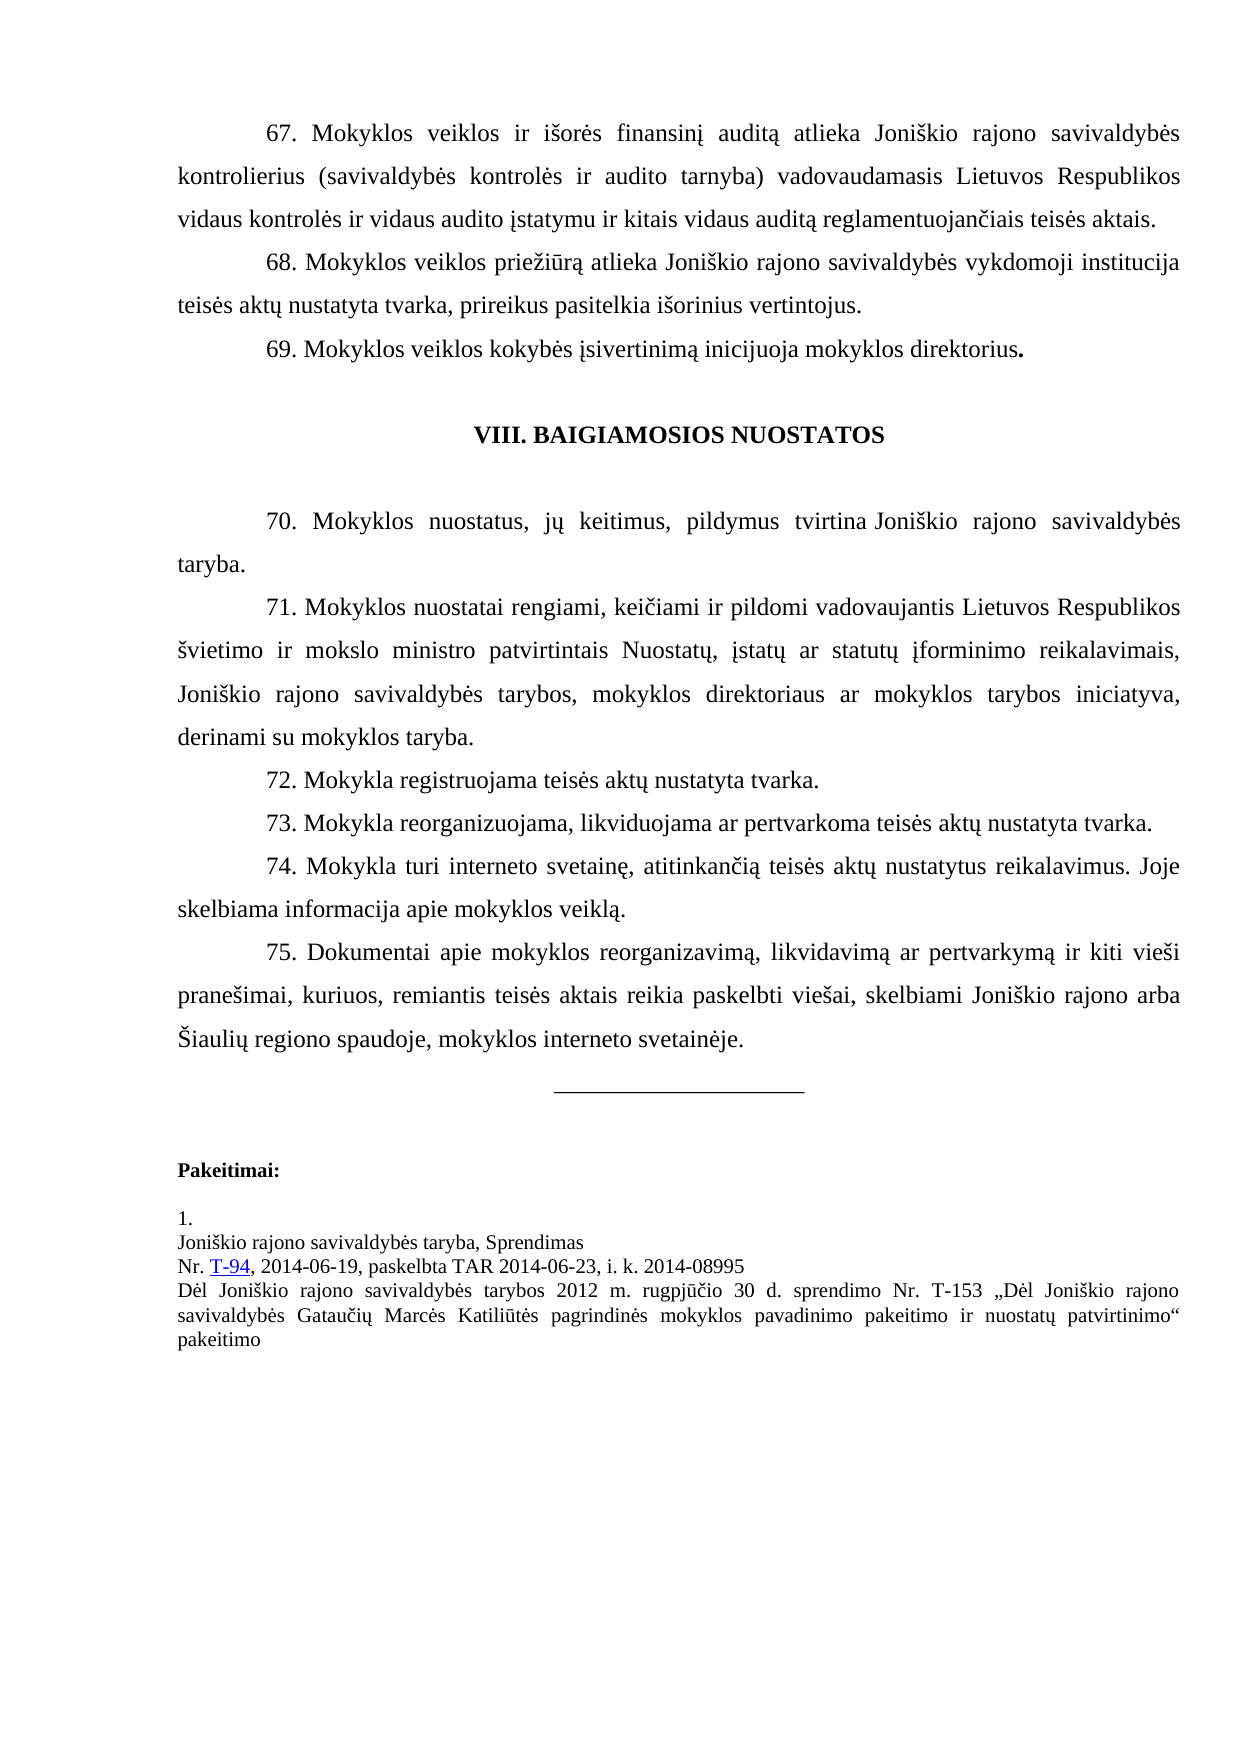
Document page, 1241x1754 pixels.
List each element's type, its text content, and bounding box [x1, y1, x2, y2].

text Dėl Joniškio rajono savivaldybės tarybos 2012 m. rugpjūčio 30 d. sprendimo Nr. T-153 „Dėl Joniškio rajono savivaldybės Gataučių Marcės Katiliūtės pagrindinės mokyklos pavadinimo pakeitimo ir nuostatų patvirtinimo“ pakeitimo [177, 1278, 1181, 1351]
text 72. Mokykla registruojama teisės aktų nustatyta tvarka. [177, 765, 1181, 794]
text ____________________ [177, 1067, 1181, 1096]
text 69. Mokyklos veiklos kokybės įsivertinimą inicijuoja mokyklos direktorius. [177, 334, 1181, 362]
text 73. Mokykla reorganizuojama, likviduojama ar pertvarkoma teisės aktų nustatyta tvarka. [177, 808, 1181, 837]
text Nr. T-94, 2014-06-19, paskelbta TAR 2014-06-23, i. k. 2014-08995 [177, 1254, 1181, 1278]
text 75. Dokumentai apie mokyklos reorganizavimą, likvidavimą ar pertvarkymą ir kiti vieši pranešimai, kuriuos, remiantis teisės aktais reikia paskelbti viešai, skelbiami Joniškio rajono arba Šiaulių regiono spaudoje, mokyklos interneto svetainėje. [177, 937, 1181, 1052]
text 68. Mokyklos veiklos priežiūrą atlieka Joniškio rajono savivaldybės vykdomoji institucija teisės aktų nustatyta tvarka, prireikus pasitelkia išorinius vertintojus. [177, 247, 1181, 319]
text 70. Mokyklos nuostatus, jų keitimus, pildymus tvirtina Joniškio rajono savivaldybės taryba. [177, 506, 1181, 578]
text 74. Mokykla turi interneto svetainę, atitinkančią teisės aktų nustatytus reikalavimus. Joje skelbiama informacija apie mokyklos veiklą. [177, 851, 1181, 923]
text Pakeitimai: [177, 1158, 1181, 1182]
text 67. Mokyklos veiklos ir išorės finansinį auditą atlieka Joniškio rajono savivaldybės kontrolierius (savivaldybės kontrolės ir audito tarnyba) vadovaudamasis Lietuvos Respublikos vidaus kontrolės ir vidaus audito įstatymu ir kitais vidaus auditą reglamentuojančiais teisės aktais. [177, 118, 1181, 233]
text VIII. BAIGIAMOSIOS NUOSTATOS [177, 420, 1181, 449]
text 1. [177, 1206, 1181, 1230]
text Joniškio rajono savivaldybės taryba, Sprendimas [177, 1230, 1181, 1254]
text 71. Mokyklos nuostatai rengiami, keičiami ir pildomi vadovaujantis Lietuvos Respublikos švietimo ir mokslo ministro patvirtintais Nuostatų, įstatų ar statutų įforminimo reikalavimais, Joniškio rajono savivaldybės tarybos, mokyklos direktoriaus ar mokyklos tarybos iniciatyva, derinami su mokyklos taryba. [177, 592, 1181, 751]
